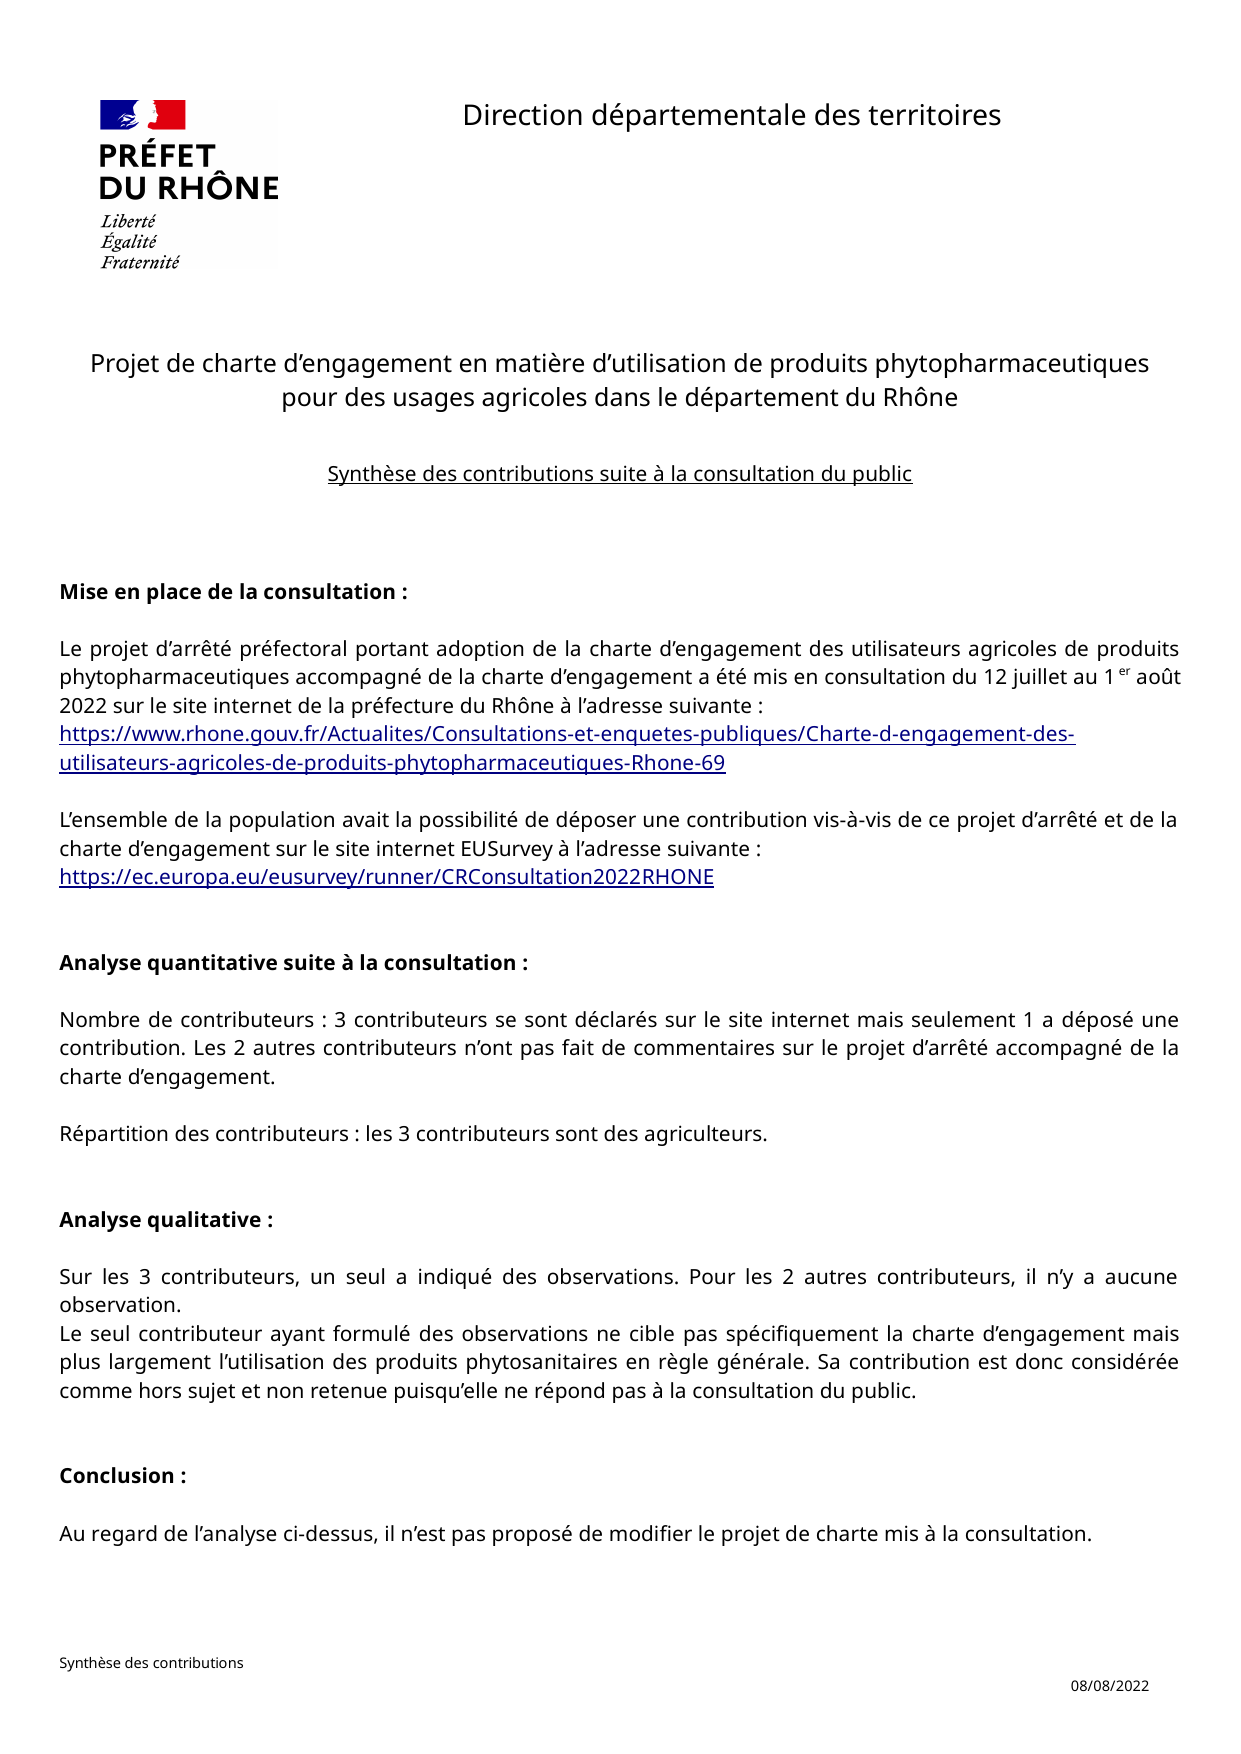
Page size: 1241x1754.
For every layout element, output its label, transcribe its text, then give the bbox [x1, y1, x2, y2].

text Le projet d’arrêté préfectoral portant adoption de la charte d’engagement des utilisateurs agricoles de produits phytopharmaceutiques accompagné de la charte d’engagement a été mis en consultation du 12 juillet au 1er août 2022 sur le site internet de la préfecture du Rhône à l’adresse suivante : [59, 634, 1181, 719]
table_header [59, 59, 283, 278]
picture [100, 100, 279, 269]
text Analyse quantitative suite à la consultation : [59, 948, 1181, 976]
text https://ec.europa.eu/eusurvey/runner/CRConsultation2022RHONE [59, 862, 1181, 891]
text Analyse qualitative : [59, 1204, 1181, 1233]
text Sur les 3 contributeurs, un seul a indiqué des observations. Pour les 2 autres contributeurs, il n’y a aucune observation. [59, 1262, 1181, 1319]
text Conclusion : [59, 1461, 1181, 1490]
table_cell Projet de charte d’engagement en matière d’utilisation de produits phytopharmaceutiques pour des usages agricoles dans le département du Rhône [59, 278, 1181, 458]
text Mise en place de la consultation : [59, 577, 1181, 605]
text https://www.rhone.gouv.fr/Actualites/Consultations-et-enquetes-publiques/Charte-d-engagement-des-utilisateurs-agricoles-de-produits-phytopharmaceutiques-Rhone-69 [59, 719, 1181, 776]
text Le seul contributeur ayant formulé des observations ne cible pas spécifiquement la charte d’engagement mais plus largement l’utilisation des produits phytosanitaires en règle générale. Sa contribution est donc considérée comme hors sujet et non retenue puisqu’elle ne répond pas à la consultation du public. [59, 1319, 1181, 1404]
text Au regard de l’analyse ci-dessus, il n’est pas proposé de modifier le projet de charte mis à la consultation. [59, 1518, 1181, 1547]
text Répartition des contributeurs : les 3 contributeurs sont des agriculteurs. [59, 1119, 1181, 1147]
table_cell Synthèse des contributions suite à la consultation du public [59, 459, 1181, 518]
text Nombre de contributeurs : 3 contributeurs se sont déclarés sur le site internet mais seulement 1 a déposé une contribution. Les 2 autres contributeurs n’ont pas fait de commentaires sur le projet d’arrêté accompagné de la charte d’engagement. [59, 1005, 1181, 1090]
text L’ensemble de la population avait la possibilité de déposer une contribution vis-à-vis de ce projet d’arrêté et de la charte d’engagement sur le site internet EUSurvey à l’adresse suivante : [59, 805, 1181, 862]
table_header [283, 59, 1181, 95]
table_cell Direction départementale des territoires [283, 95, 1181, 278]
